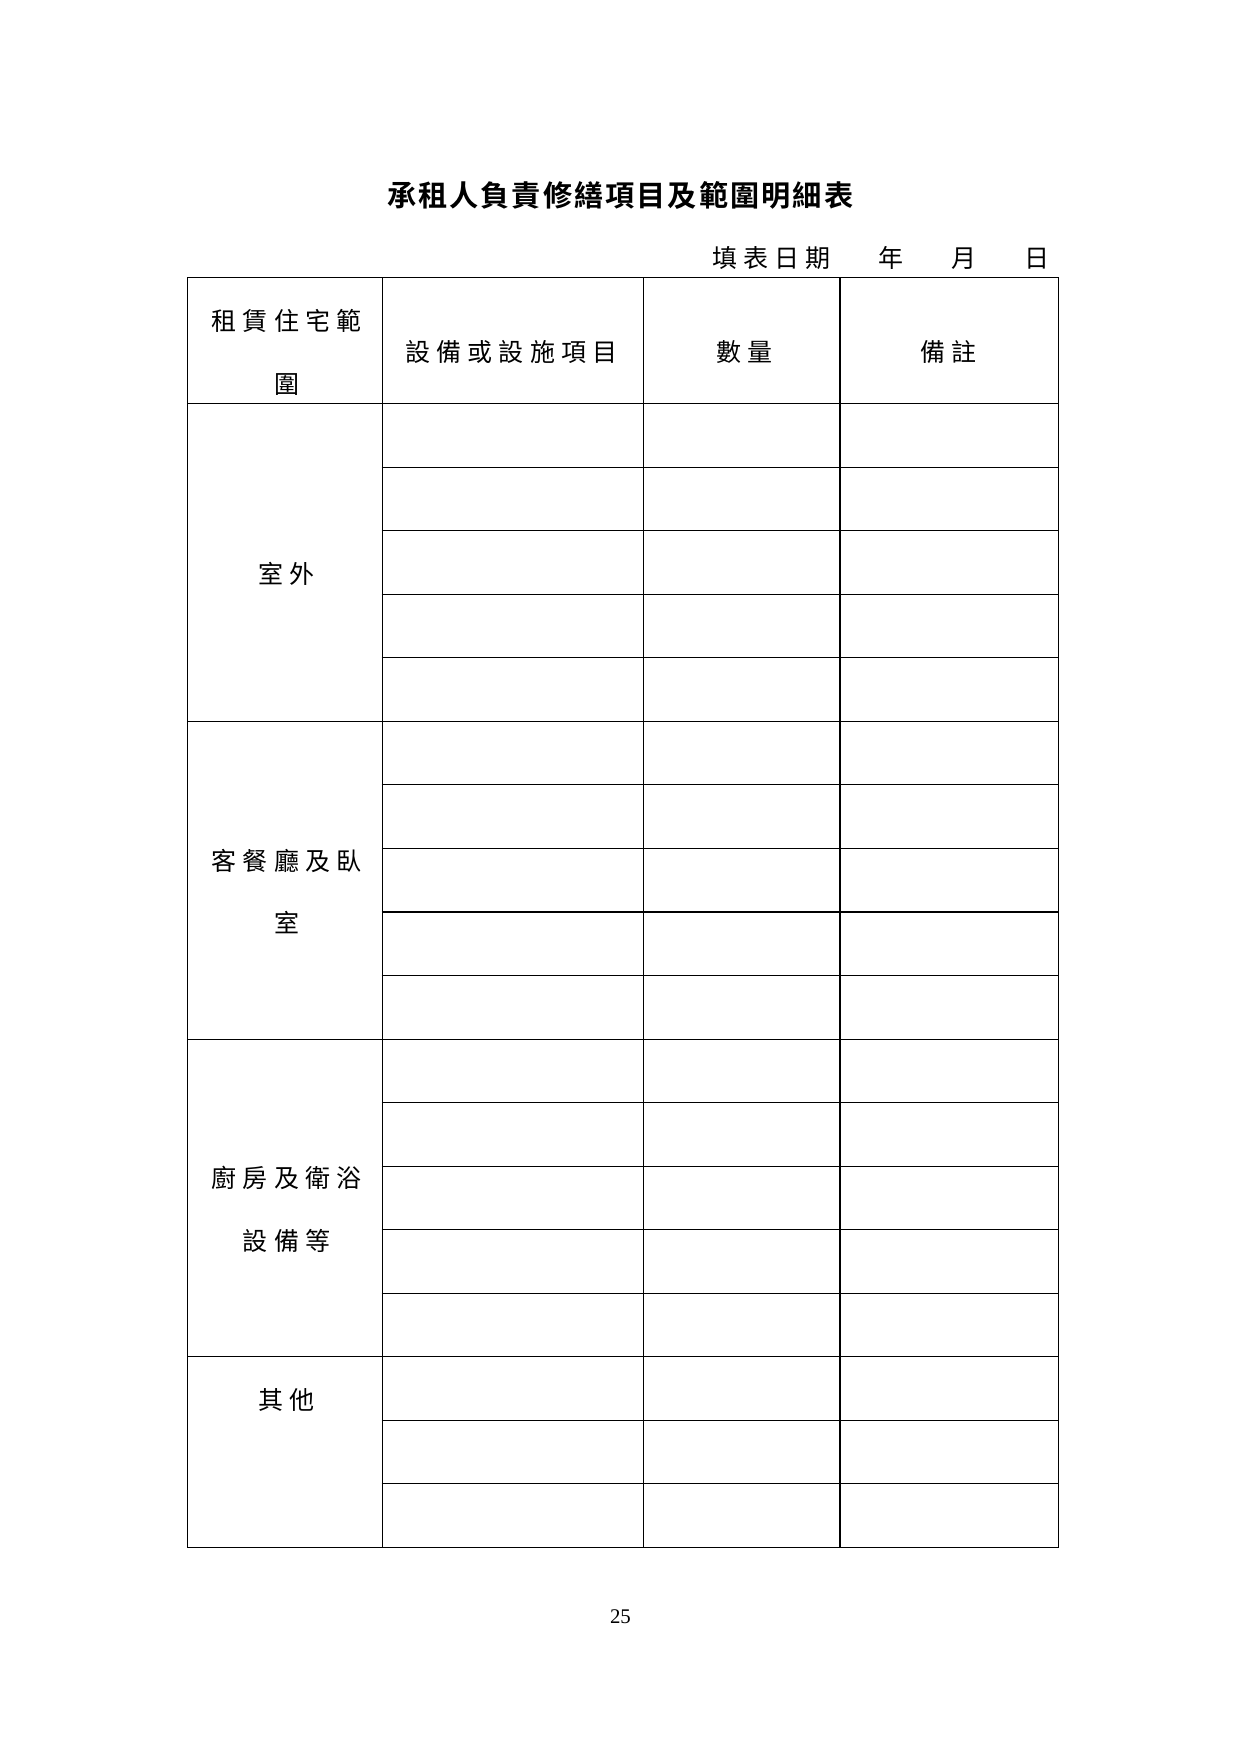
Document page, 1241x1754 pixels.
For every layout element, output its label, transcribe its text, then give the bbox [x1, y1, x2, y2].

table_cell 其他 [188, 1357, 382, 1547]
table_cell [644, 1167, 839, 1229]
table_cell [383, 1421, 643, 1483]
table_cell [841, 722, 1058, 784]
table_cell [841, 658, 1058, 721]
table_cell [644, 1294, 839, 1356]
table_cell [841, 913, 1058, 975]
table_cell [383, 1167, 643, 1229]
table_cell [383, 1230, 643, 1293]
table_cell [841, 595, 1058, 657]
table_cell [383, 1294, 643, 1356]
table_header 設備或設施項目 [383, 278, 643, 403]
table_cell [644, 531, 839, 594]
table_cell [644, 404, 839, 467]
table_cell [644, 1421, 839, 1483]
table_cell [644, 468, 839, 530]
table_cell [841, 1230, 1058, 1293]
table_cell [644, 1484, 839, 1547]
table_cell [383, 1103, 643, 1166]
table_cell [644, 1230, 839, 1293]
table_cell [841, 976, 1058, 1038]
table_cell [841, 531, 1058, 594]
table_cell [644, 976, 839, 1038]
table_header 備註 [841, 278, 1058, 403]
table_cell [383, 976, 643, 1038]
text 承租人負責修繕項目及範圍明細表 [188, 152, 1052, 214]
table_cell 室外 [188, 404, 382, 721]
table_cell [841, 404, 1058, 467]
table_cell [841, 849, 1058, 911]
table_cell [644, 658, 839, 721]
table_cell [644, 1040, 839, 1102]
table_cell [383, 722, 643, 784]
table_cell [644, 785, 839, 848]
table_cell [644, 913, 839, 975]
table_cell [841, 1103, 1058, 1166]
table_cell [841, 1167, 1058, 1229]
table_cell [383, 531, 643, 594]
table_cell [383, 1484, 643, 1547]
table_header 租賃住宅範圍 [188, 278, 382, 403]
table_cell [841, 1357, 1058, 1420]
table_cell [644, 722, 839, 784]
table_cell [644, 595, 839, 657]
table_cell [383, 468, 643, 530]
table_cell [644, 849, 839, 911]
text 填表日期 年 月 日 [188, 214, 1052, 277]
table_cell [644, 1103, 839, 1166]
table_cell [383, 404, 643, 467]
table_cell [383, 658, 643, 721]
table_cell [644, 1357, 839, 1420]
table_cell 客餐廳及臥室 [188, 722, 382, 1038]
table_cell [383, 595, 643, 657]
table_cell [841, 1294, 1058, 1356]
table_cell [841, 468, 1058, 530]
table_header 數量 [644, 278, 839, 403]
table_cell [841, 1484, 1058, 1547]
table_cell [383, 1357, 643, 1420]
table_cell 廚房及衛浴設備等 [188, 1040, 382, 1356]
table_cell [841, 1040, 1058, 1102]
table_cell [383, 913, 643, 975]
table_cell [383, 849, 643, 911]
table_cell [383, 785, 643, 848]
table_cell [383, 1040, 643, 1102]
table_cell [841, 1421, 1058, 1483]
table_cell [841, 785, 1058, 848]
